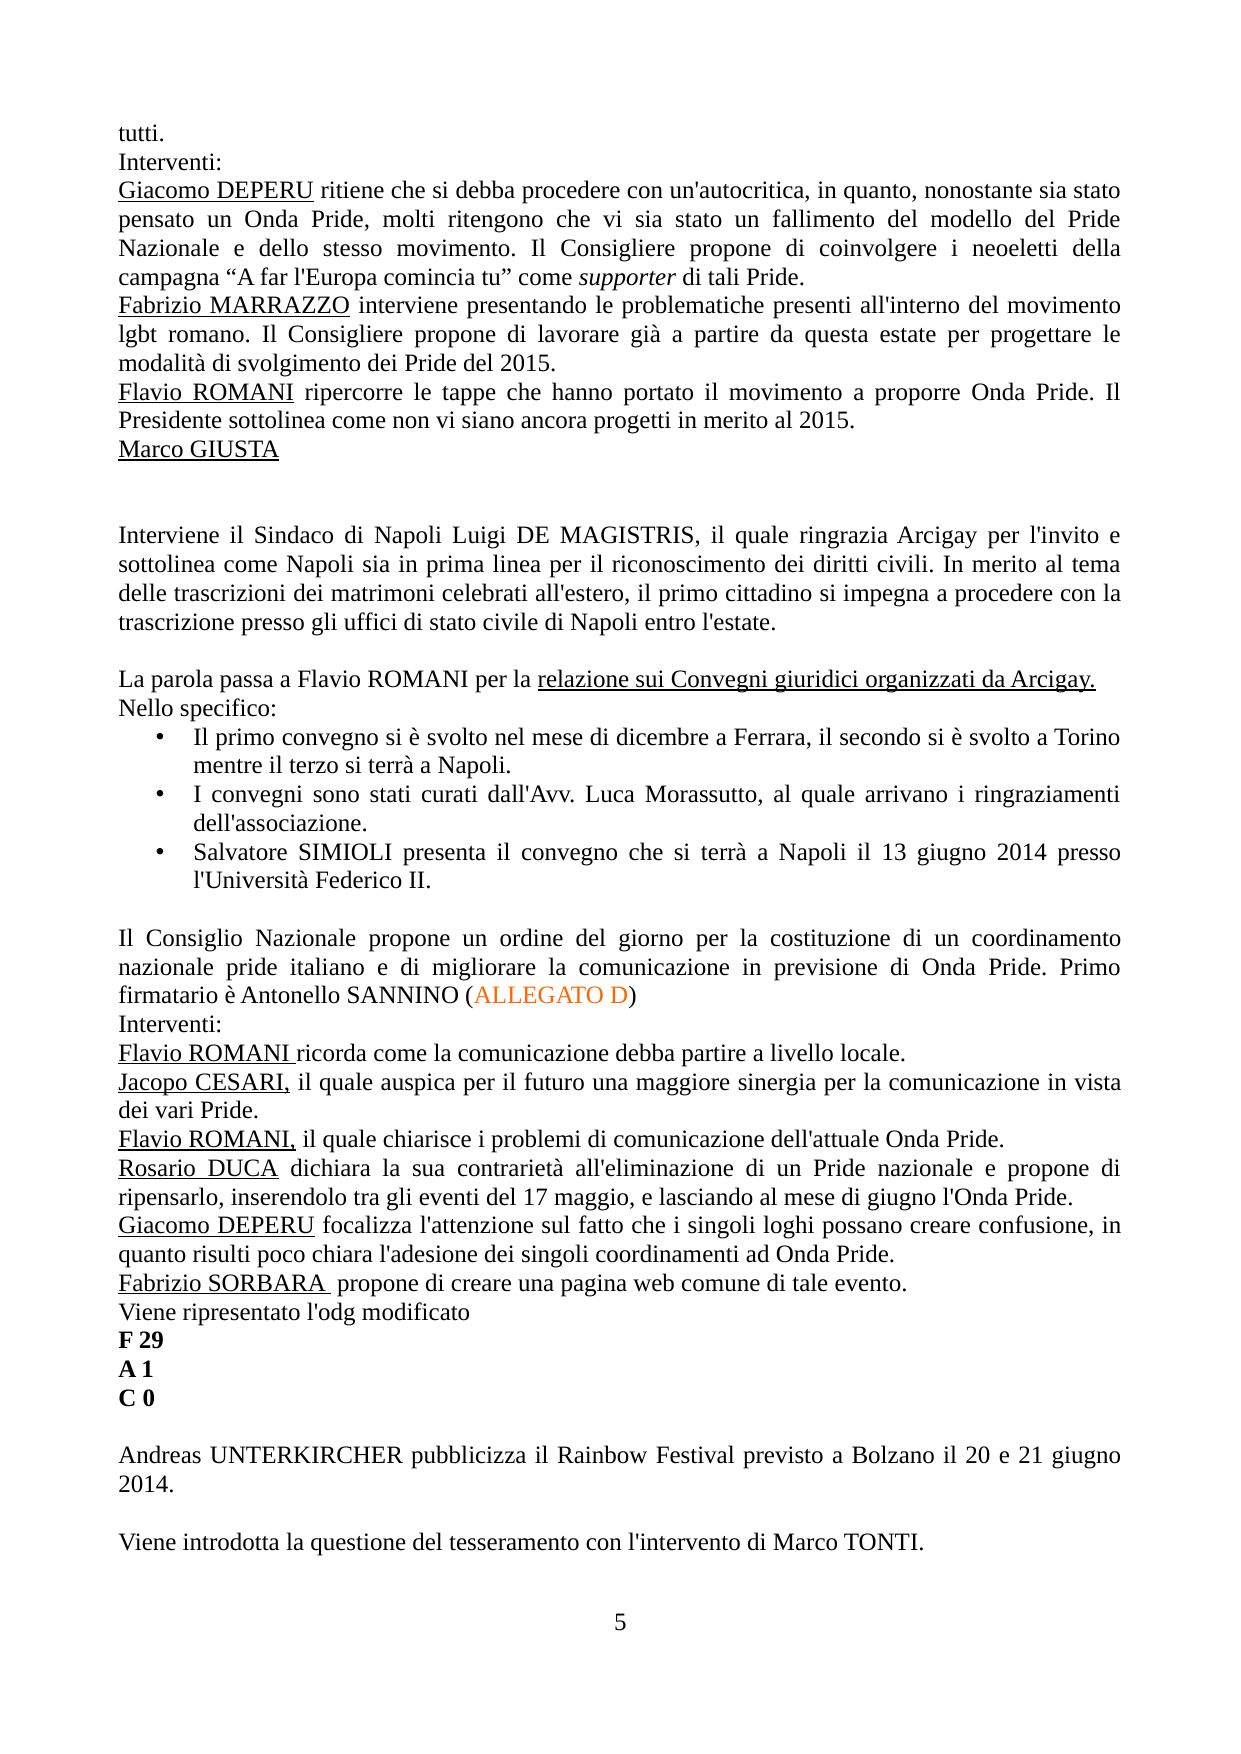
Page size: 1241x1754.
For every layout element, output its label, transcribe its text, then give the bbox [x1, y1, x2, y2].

text Flavio ROMANI ricorda come la comunicazione debba partire a livello locale. [118, 1038, 1122, 1067]
text Viene introdotta la questione del tesseramento con l'intervento di Marco TONTI. [118, 1527, 1122, 1556]
text Rosario DUCA dichiara la sua contrarietà all'eliminazione di un Pride nazionale e propone di ripensarlo, inserendolo tra gli eventi del 17 maggio, e lasciando al mese di giugno l'Onda Pride. [118, 1153, 1122, 1211]
text Il Consiglio Nazionale propone un ordine del giorno per la costituzione di un coordinamento nazionale pride italiano e di migliorare la comunicazione in previsione di Onda Pride. Primo firmatario è Antonello SANNINO (ALLEGATO D) [118, 923, 1122, 1009]
text Fabrizio SORBARA propone di creare una pagina web comune di tale evento. [118, 1268, 1122, 1297]
list I convegni sono stati curati dall'Avv. Luca Morassutto, al quale arrivano i ringraziamenti dell'associazione. [156, 779, 1122, 837]
list Il primo convegno si è svolto nel mese di dicembre a Ferrara, il secondo si è svolto a Torino mentre il terzo si terrà a Napoli. [156, 722, 1122, 779]
text Flavio ROMANI ripercorre le tappe che hanno portato il movimento a proporre Onda Pride. Il Presidente sottolinea come non vi siano ancora progetti in merito al 2015. [118, 377, 1122, 434]
list Salvatore SIMIOLI presenta il convegno che si terrà a Napoli il 13 giugno 2014 presso l'Università Federico II. [156, 837, 1122, 894]
text Fabrizio MARRAZZO interviene presentando le problematiche presenti all'interno del movimento lgbt romano. Il Consigliere propone di lavorare già a partire da questa estate per progettare le modalità di svolgimento dei Pride del 2015. [118, 291, 1122, 377]
text F 29 [118, 1326, 1122, 1354]
text Giacomo DEPERU focalizza l'attenzione sul fatto che i singoli loghi possano creare confusione, in quanto risulti poco chiara l'adesione dei singoli coordinamenti ad Onda Pride. [118, 1211, 1122, 1268]
text Interventi: [118, 1009, 1122, 1038]
text Flavio ROMANI, il quale chiarisce i problemi di comunicazione dell'attuale Onda Pride. [118, 1124, 1122, 1153]
text Nello specifico: [118, 693, 1122, 722]
text Interviene il Sindaco di Napoli Luigi DE MAGISTRIS, il quale ringrazia Arcigay per l'invito e sottolinea come Napoli sia in prima linea per il riconoscimento dei diritti civili. In merito al tema delle trascrizioni dei matrimoni celebrati all'estero, il primo cittadino si impegna a procedere con la trascrizione presso gli uffici di stato civile di Napoli entro l'estate. [118, 521, 1122, 636]
text C 0 [118, 1383, 1122, 1412]
text A 1 [118, 1354, 1122, 1383]
text La parola passa a Flavio ROMANI per la relazione sui Convegni giuridici organizzati da Arcigay. [118, 664, 1122, 693]
text Interventi: [118, 147, 1122, 176]
text Jacopo CESARI, il quale auspica per il futuro una maggiore sinergia per la comunicazione in vista dei vari Pride. [118, 1067, 1122, 1124]
text Andreas UNTERKIRCHER pubblicizza il Rainbow Festival previsto a Bolzano il 20 e 21 giugno 2014. [118, 1441, 1122, 1498]
text Viene ripresentato l'odg modificato [118, 1297, 1122, 1326]
text tutti. [118, 118, 1122, 147]
text Giacomo DEPERU ritiene che si debba procedere con un'autocritica, in quanto, nonostante sia stato pensato un Onda Pride, molti ritengono che vi sia stato un fallimento del modello del Pride Nazionale e dello stesso movimento. Il Consigliere propone di coinvolgere i neoeletti della campagna “A far l'Europa comincia tu” come supporter di tali Pride. [118, 176, 1122, 291]
text Marco GIUSTA [118, 434, 1122, 463]
